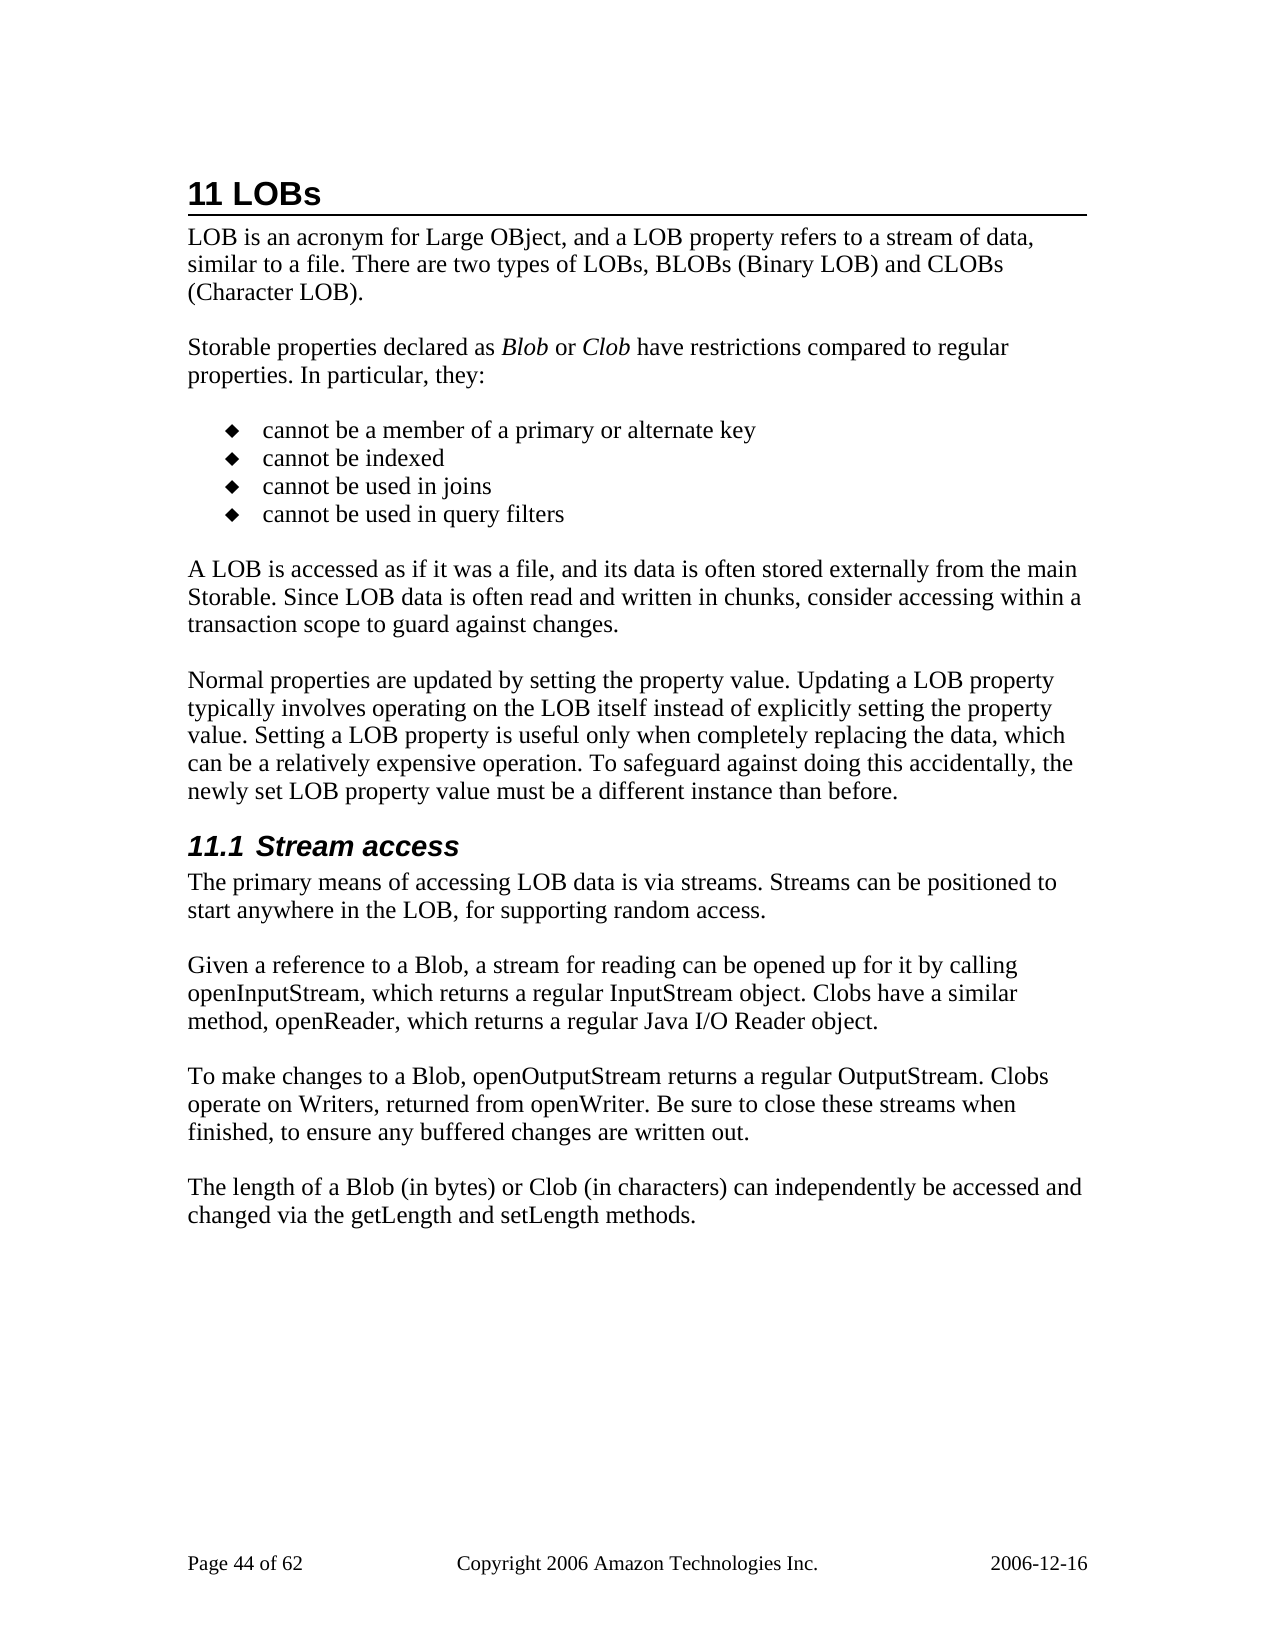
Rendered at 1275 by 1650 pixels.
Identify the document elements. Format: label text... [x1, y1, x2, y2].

text Storable properties declared as Blob or Clob have restrictions compared to regular properties. In particular, they: [187, 333, 1087, 389]
list cannot be used in query filters [225, 500, 1087, 527]
text LOB is an acronym for Large OBject, and a LOB property refers to a stream of data, similar to a file. There are two types of LOBs, BLOBs (Binary LOB) and CLOBs (Character LOB). [187, 223, 1087, 306]
text The length of a Blob (in bytes) or Clob (in characters) can independently be accessed and changed via the getLength and setLength methods. [187, 1173, 1087, 1229]
text To make changes to a Blob, openOutputStream returns a regular OutputStream. Clobs operate on Writers, returned from openWriter. Be sure to close these streams when finished, to ensure any buffered changes are written out. [187, 1062, 1087, 1146]
text A LOB is accessed as if it was a file, and its data is often stored externally from the main Storable. Since LOB data is often read and written in chunks, consider accessing within a transaction scope to guard against changes. [187, 555, 1087, 638]
text Given a reference to a Blob, a stream for reading can be opened up for it by calling openInputStream, which returns a regular InputStream object. Clobs have a similar method, openReader, which returns a regular Java I/O Reader object. [187, 952, 1087, 1035]
list cannot be a member of a primary or alternate key [225, 417, 1087, 444]
subtitle LOBs [187, 175, 1087, 216]
list cannot be indexed [225, 444, 1087, 472]
text Normal properties are updated by setting the property value. Updating a LOB property typically involves operating on the LOB itself instead of explicitly setting the property value. Setting a LOB property is useful only when completely replacing the data, which can be a relatively expensive operation. To safeguard against doing this accidentally, the newly set LOB property value must be a different instance than before. [187, 666, 1087, 804]
text The primary means of accessing LOB data is via streams. Streams can be positioned to start anywhere in the LOB, for supporting random access. [187, 868, 1087, 924]
list cannot be used in joins [225, 472, 1087, 500]
subtitle Stream access [187, 829, 1087, 862]
